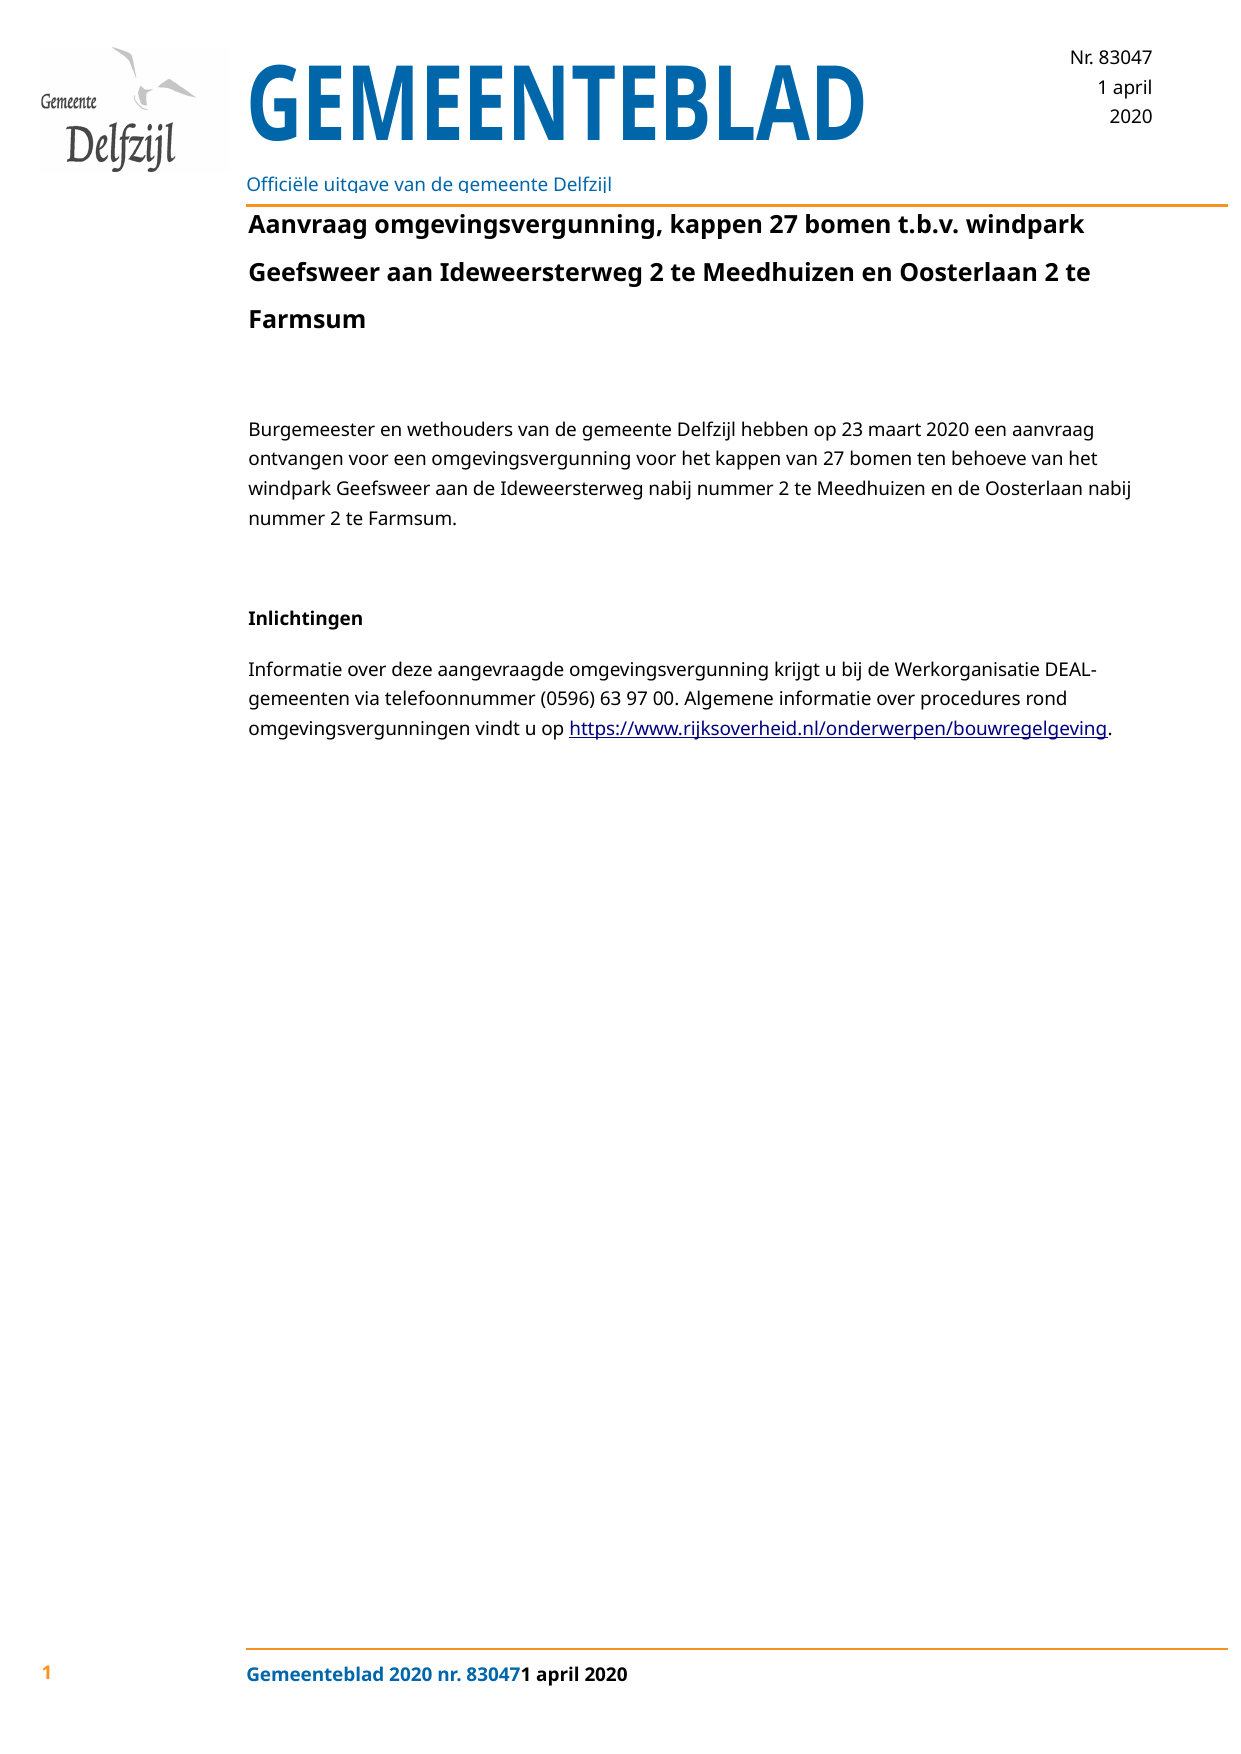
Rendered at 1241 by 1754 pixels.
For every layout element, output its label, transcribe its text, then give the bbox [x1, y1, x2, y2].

picture [41, 47, 231, 172]
text Aanvraag omgevingsvergunning, kappen 27 bomen t.b.v. windpark Geefsweer aan Ideweersterweg 2 te Meedhuizen en Oosterlaan 2 te Farmsum [248, 207, 1152, 336]
text Inlichtingen [248, 606, 1152, 631]
text Burgemeester en wethouders van de gemeente Delfzijl hebben op 23 maart 2020 een aanvraag ontvangen voor een omgevingsvergunning voor het kappen van 27 bomen ten behoeve van het windpark Geefsweer aan de Ideweersterweg nabij nummer 2 te Meedhuizen en de Oosterlaan nabij nummer 2 te Farmsum. [248, 416, 1152, 530]
text Informatie over deze aangevraagde omgevingsvergunning krijgt u bij de Werkorganisatie DEAL-gemeenten via telefoonnummer (0596) 63 97 00. Algemene informatie over procedures rond omgevingsvergunningen vindt u op https://www.rijksoverheid.nl/onderwerpen/bouwregelgeving. [248, 656, 1152, 741]
